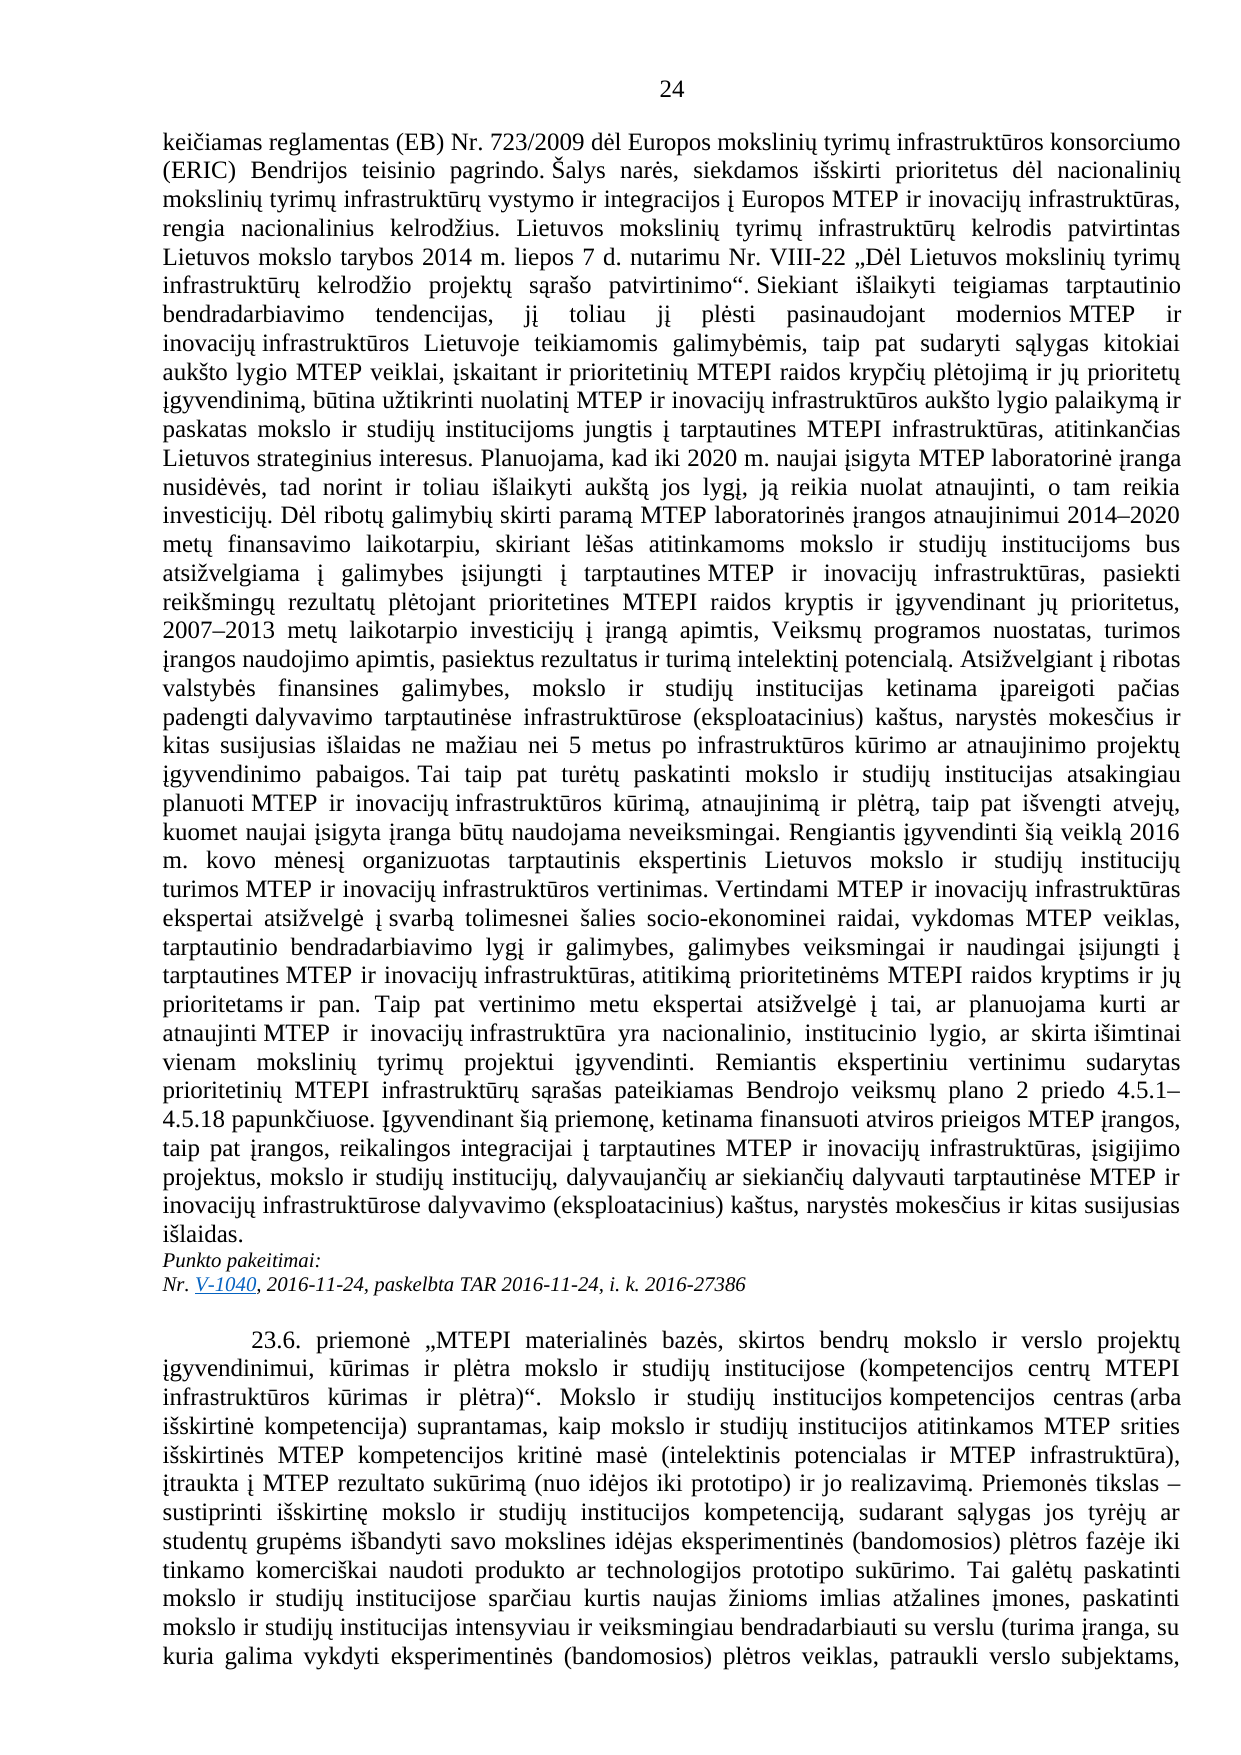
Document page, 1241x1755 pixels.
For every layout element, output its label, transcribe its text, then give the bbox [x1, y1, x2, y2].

text Nr. V-1040, 2016-11-24, paskelbta TAR 2016-11-24, i. k. 2016-27386 [162, 1272, 1181, 1296]
text Punkto pakeitimai: [162, 1248, 1181, 1272]
text 23.6. priemonė „MTEPI materialinės bazės, skirtos bendrų mokslo ir verslo projektų įgyvendinimui, kūrimas ir plėtra mokslo ir studijų institucijose (kompetencijos centrų MTEPI infrastruktūros kūrimas ir plėtra)“. Mokslo ir studijų institucijos kompetencijos centras (arba išskirtinė kompetencija) suprantamas, kaip mokslo ir studijų institucijos atitinkamos MTEP srities išskirtinės MTEP kompetencijos kritinė masė (intelektinis potencialas ir MTEP infrastruktūra), įtraukta į MTEP rezultato sukūrimą (nuo idėjos iki prototipo) ir jo realizavimą. Priemonės tikslas – sustiprinti išskirtinę mokslo ir studijų institucijos kompetenciją, sudarant sąlygas jos tyrėjų ar studentų grupėms išbandyti savo mokslines idėjas eksperimentinės (bandomosios) plėtros fazėje iki tinkamo komerciškai naudoti produkto ar technologijos prototipo sukūrimo. Tai galėtų paskatinti mokslo ir studijų institucijose sparčiau kurtis naujas žinioms imlias atžalines įmones, paskatinti mokslo ir studijų institucijas intensyviau ir veiksmingiau bendradarbiauti su verslu (turima įranga, su kuria galima vykdyti eksperimentinės (bandomosios) plėtros veiklas, patraukli verslo subjektams, [162, 1325, 1181, 1670]
text keičiamas reglamentas (EB) Nr. 723/2009 dėl Europos mokslinių tyrimų infrastruktūros konsorciumo (ERIC) Bendrijos teisinio pagrindo. Šalys narės, siekdamos išskirti prioritetus dėl nacionalinių mokslinių tyrimų infrastruktūrų vystymo ir integracijos į Europos MTEP ir inovacijų infrastruktūras, rengia nacionalinius kelrodžius. Lietuvos mokslinių tyrimų infrastruktūrų kelrodis patvirtintas Lietuvos mokslo tarybos 2014 m. liepos 7 d. nutarimu Nr. VIII-22 „Dėl Lietuvos mokslinių tyrimų infrastruktūrų kelrodžio projektų sąrašo patvirtinimo“. Siekiant išlaikyti teigiamas tarptautinio bendradarbiavimo tendencijas, jį toliau jį plėsti pasinaudojant modernios MTEP ir inovacijų infrastruktūros Lietuvoje teikiamomis galimybėmis, taip pat sudaryti sąlygas kitokiai aukšto lygio MTEP veiklai, įskaitant ir prioritetinių MTEPI raidos krypčių plėtojimą ir jų prioritetų įgyvendinimą, būtina užtikrinti nuolatinį MTEP ir inovacijų infrastruktūros aukšto lygio palaikymą ir paskatas mokslo ir studijų institucijoms jungtis į tarptautines MTEPI infrastruktūras, atitinkančias Lietuvos strateginius interesus. Planuojama, kad iki 2020 m. naujai įsigyta MTEP laboratorinė įranga nusidėvės, tad norint ir toliau išlaikyti aukštą jos lygį, ją reikia nuolat atnaujinti, o tam reikia investicijų. Dėl ribotų galimybių skirti paramą MTEP laboratorinės įrangos atnaujinimui 2014–2020 metų finansavimo laikotarpiu, skiriant lėšas atitinkamoms mokslo ir studijų institucijoms bus atsižvelgiama į galimybes įsijungti į tarptautines MTEP ir inovacijų infrastruktūras, pasiekti reikšmingų rezultatų plėtojant prioritetines MTEPI raidos kryptis ir įgyvendinant jų prioritetus, 2007–2013 metų laikotarpio investicijų į įrangą apimtis, Veiksmų programos nuostatas, turimos įrangos naudojimo apimtis, pasiektus rezultatus ir turimą intelektinį potencialą. Atsižvelgiant į ribotas valstybės finansines galimybes, mokslo ir studijų institucijas ketinama įpareigoti pačias padengti dalyvavimo tarptautinėse infrastruktūrose (eksploatacinius) kaštus, narystės mokesčius ir kitas susijusias išlaidas ne mažiau nei 5 metus po infrastruktūros kūrimo ar atnaujinimo projektų įgyvendinimo pabaigos. Tai taip pat turėtų paskatinti mokslo ir studijų institucijas atsakingiau planuoti MTEP ir inovacijų infrastruktūros kūrimą, atnaujinimą ir plėtrą, taip pat išvengti atvejų, kuomet naujai įsigyta įranga būtų naudojama neveiksmingai. Rengiantis įgyvendinti šią veiklą 2016 m. kovo mėnesį organizuotas tarptautinis ekspertinis Lietuvos mokslo ir studijų institucijų turimos MTEP ir inovacijų infrastruktūros vertinimas. Vertindami MTEP ir inovacijų infrastruktūras ekspertai atsižvelgė į svarbą tolimesnei šalies socio-ekonominei raidai, vykdomas MTEP veiklas, tarptautinio bendradarbiavimo lygį ir galimybes, galimybes veiksmingai ir naudingai įsijungti į tarptautines MTEP ir inovacijų infrastruktūras, atitikimą prioritetinėms MTEPI raidos kryptims ir jų prioritetams ir pan. Taip pat vertinimo metu ekspertai atsižvelgė į tai, ar planuojama kurti ar atnaujinti MTEP ir inovacijų infrastruktūra yra nacionalinio, institucinio lygio, ar skirta išimtinai vienam mokslinių tyrimų projektui įgyvendinti. Remiantis ekspertiniu vertinimu sudarytas prioritetinių MTEPI infrastruktūrų sąrašas pateikiamas Bendrojo veiksmų plano 2 priedo 4.5.1–4.5.18 papunkčiuose. Įgyvendinant šią priemonę, ketinama finansuoti atviros prieigos MTEP įrangos, taip pat įrangos, reikalingos integracijai į tarptautines MTEP ir inovacijų infrastruktūras, įsigijimo projektus, mokslo ir studijų institucijų, dalyvaujančių ar siekiančių dalyvauti tarptautinėse MTEP ir inovacijų infrastruktūrose dalyvavimo (eksploatacinius) kaštus, narystės mokesčius ir kitas susijusias išlaidas. [162, 127, 1181, 1248]
